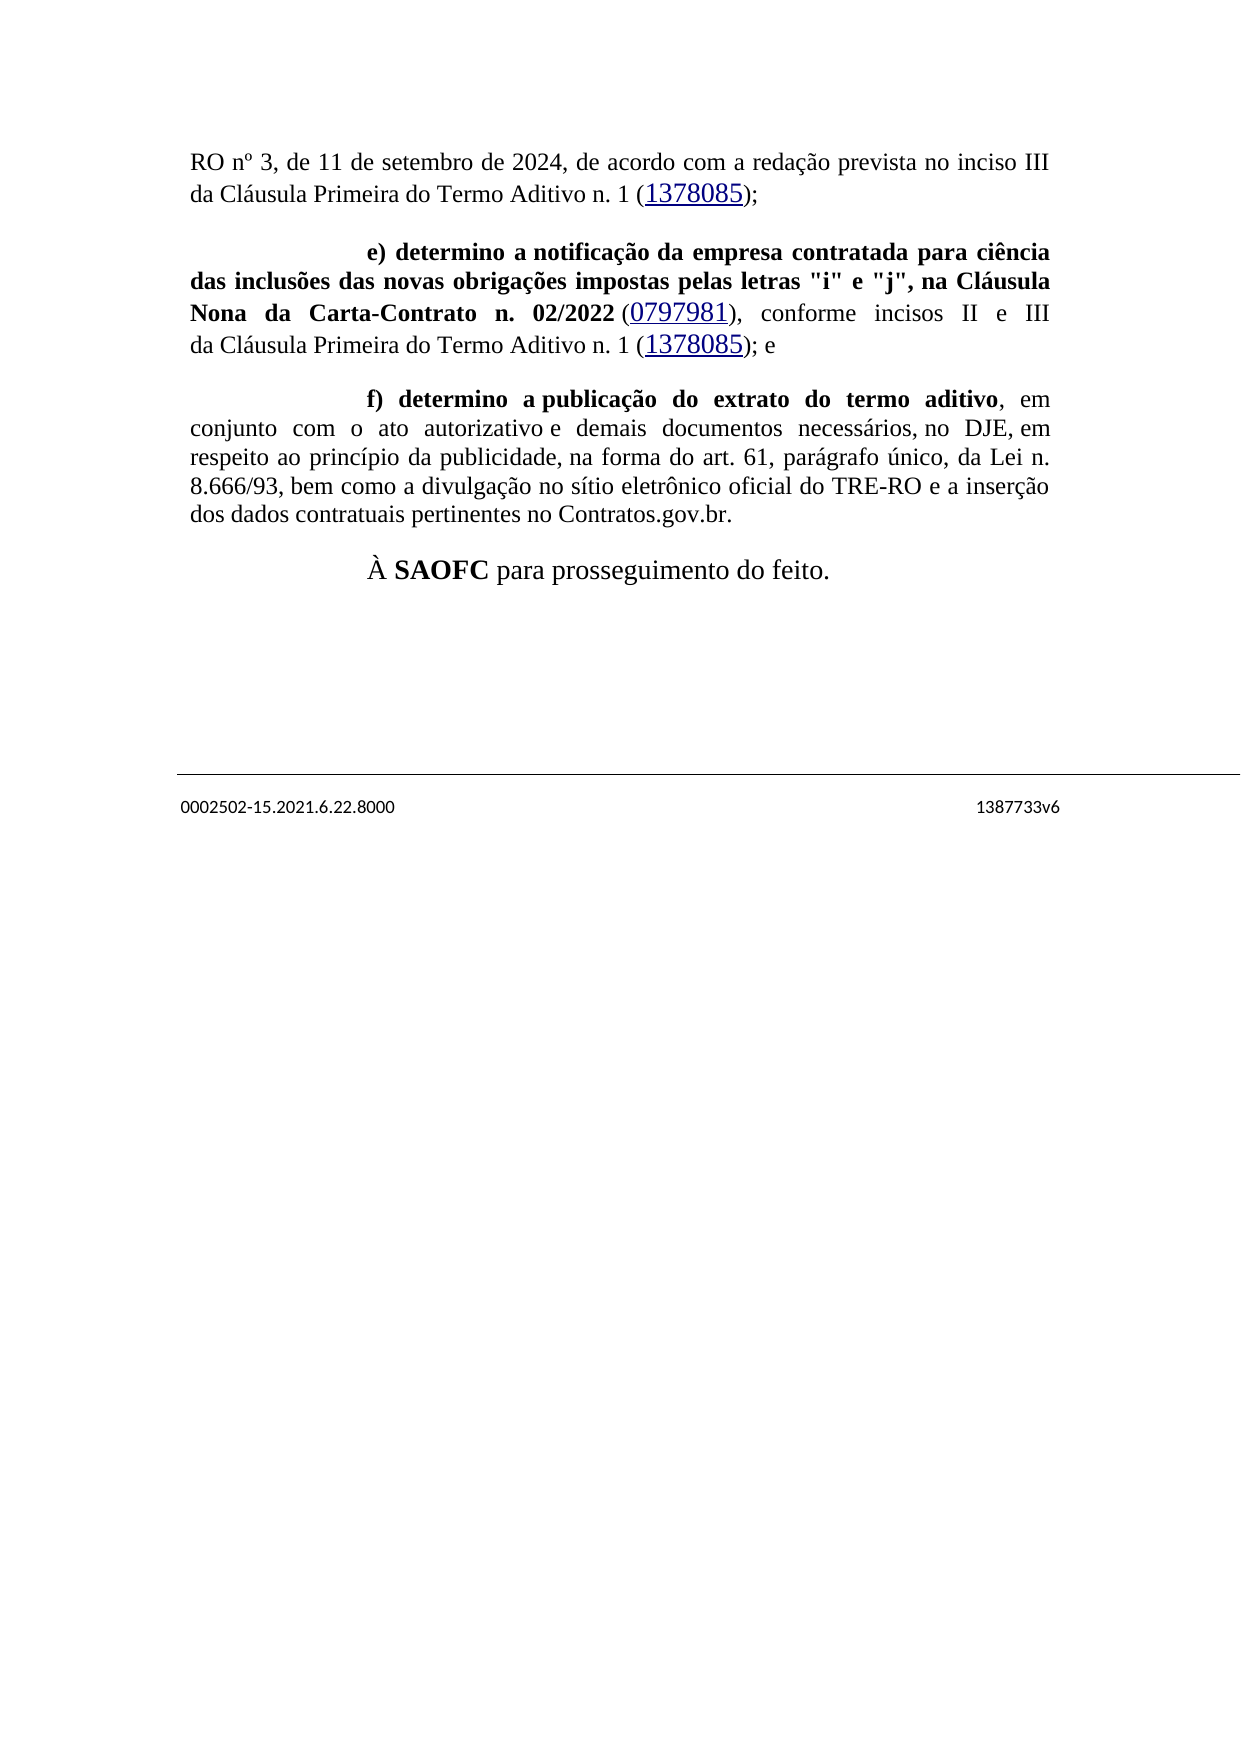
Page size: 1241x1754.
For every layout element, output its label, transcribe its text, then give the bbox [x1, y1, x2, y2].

table_header [186, 656, 194, 711]
text e) determino a notificação da empresa contratada para ciência das inclusões das novas obrigações impostas pelas letras "i" e "j", na Cláusula Nona da Carta-Contrato n. 02/2022 (0797981), conforme incisos II e III da Cláusula Primeira do Termo Aditivo n. 1 (1378085); e [190, 234, 1051, 359]
text RO nº 3, de 11 de setembro de 2024, de acordo com a redação prevista no inciso III da Cláusula Primeira do Termo Aditivo n. 1 (1378085); [190, 147, 1051, 209]
text À SAOFC para prosseguimento do feito. [190, 553, 1051, 586]
table_header [177, 656, 186, 711]
table_header [177, 711, 186, 766]
table_header [186, 711, 194, 766]
text f) determino a publicação do extrato do termo aditivo, em conjunto com o ato autorizativo e demais documentos necessários, no DJE, em respeito ao princípio da publicidade, na forma do art. 61, parágrafo único, da Lei n. 8.666/93, bem como a divulgação no sítio eletrônico oficial do TRE-RO e a inserção dos dados contratuais pertinentes no Contratos.gov.br. [190, 384, 1051, 528]
table_header 0002502-15.2021.6.22.8000 [177, 792, 620, 839]
table_header 1387733v6 [620, 792, 1063, 839]
